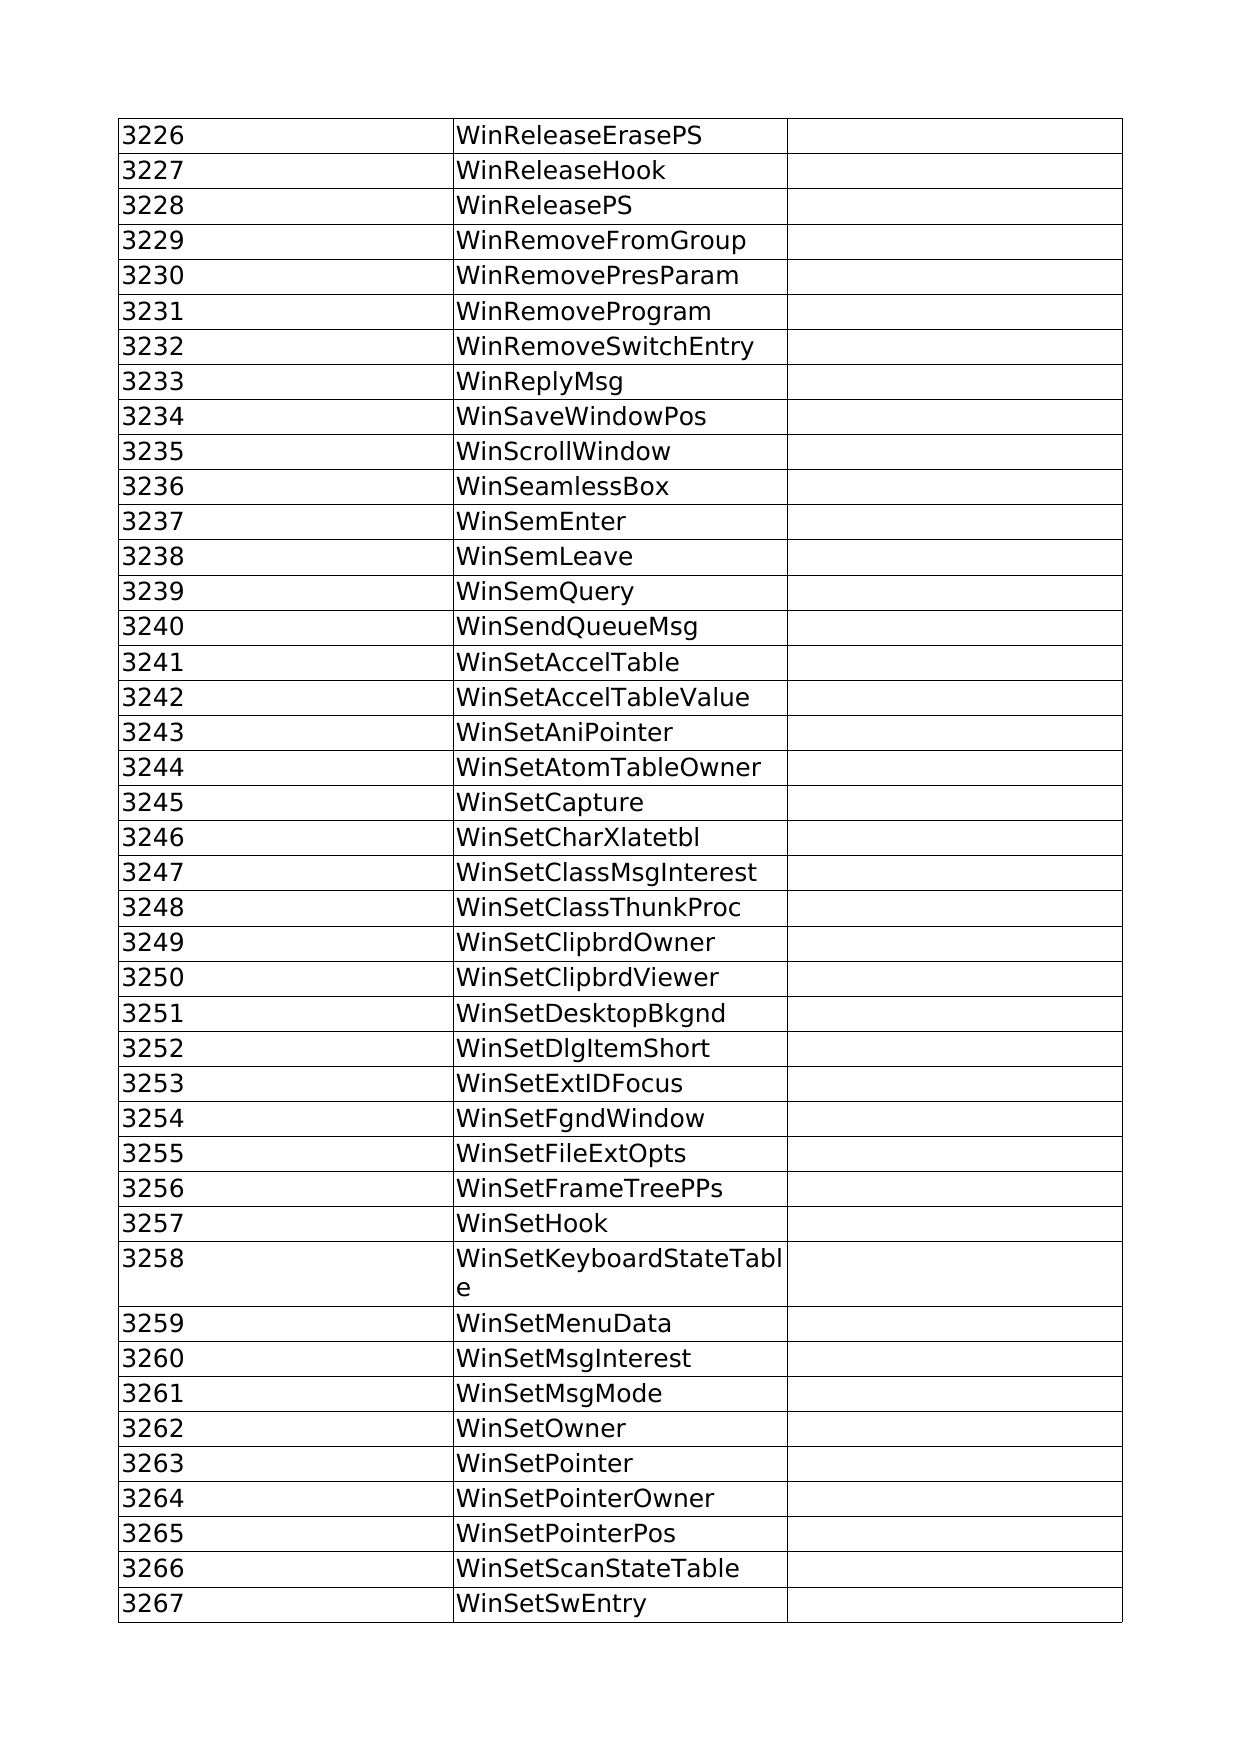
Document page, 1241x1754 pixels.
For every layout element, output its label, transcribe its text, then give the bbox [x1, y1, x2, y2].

table_cell WinSetMenuData [454, 1307, 787, 1341]
table_cell 3259 [119, 1307, 453, 1341]
table_cell 3242 [119, 681, 453, 715]
table_cell 3245 [119, 786, 453, 820]
table_cell 3266 [119, 1552, 453, 1587]
table_cell [788, 505, 1122, 539]
table_cell [788, 260, 1122, 294]
table_cell [788, 1342, 1122, 1376]
table_cell 3226 [119, 119, 453, 153]
table_cell WinSetDesktopBkgnd [454, 997, 787, 1031]
table_cell 3229 [119, 225, 453, 258]
table_cell [788, 154, 1122, 188]
table_cell WinSaveWindowPos [454, 400, 787, 434]
table_cell WinSetClassMsgInterest [454, 856, 787, 890]
table_cell [788, 119, 1122, 153]
table_cell WinSetPointerOwner [454, 1482, 787, 1516]
table_cell WinSetScanStateTable [454, 1552, 787, 1587]
table_cell WinSetAtomTableOwner [454, 751, 787, 785]
table_cell [788, 576, 1122, 609]
table_cell 3264 [119, 1482, 453, 1516]
table_cell [788, 681, 1122, 715]
table_cell 3236 [119, 470, 453, 504]
table_cell [788, 470, 1122, 504]
table_cell 3235 [119, 435, 453, 469]
table_cell WinSetClipbrdViewer [454, 962, 787, 996]
table_cell [788, 716, 1122, 750]
table_cell WinReleaseErasePS [454, 119, 787, 153]
table_cell 3227 [119, 154, 453, 188]
table_cell 3253 [119, 1067, 453, 1101]
table_cell [788, 1552, 1122, 1587]
table_cell [788, 1102, 1122, 1136]
table_cell [788, 997, 1122, 1031]
table_cell 3240 [119, 611, 453, 645]
table_cell WinSetMsgMode [454, 1377, 787, 1411]
table_cell 3249 [119, 927, 453, 961]
table_cell [788, 856, 1122, 890]
table_cell WinSetKeyboardStateTable [454, 1242, 787, 1306]
table_cell WinReleaseHook [454, 154, 787, 188]
table_cell WinSetPointerPos [454, 1517, 787, 1551]
table_cell WinSetAccelTableValue [454, 681, 787, 715]
table_cell [788, 295, 1122, 329]
table_cell [788, 751, 1122, 785]
table_cell 3247 [119, 856, 453, 890]
table_cell 3228 [119, 189, 453, 223]
table_cell [788, 786, 1122, 820]
table_cell [788, 189, 1122, 223]
table_cell WinSetOwner [454, 1412, 787, 1446]
table_cell 3260 [119, 1342, 453, 1376]
table_cell WinSetFileExtOpts [454, 1137, 787, 1171]
table_cell 3250 [119, 962, 453, 996]
table_cell 3239 [119, 576, 453, 609]
table_cell WinSetMsgInterest [454, 1342, 787, 1376]
table_cell 3257 [119, 1207, 453, 1241]
table_cell WinSemEnter [454, 505, 787, 539]
table_cell 3244 [119, 751, 453, 785]
table_cell 3231 [119, 295, 453, 329]
table_cell [788, 1482, 1122, 1516]
table_cell [788, 1207, 1122, 1241]
table_cell WinSetFrameTreePPs [454, 1172, 787, 1206]
table_cell WinRemoveFromGroup [454, 225, 787, 258]
table_cell WinSetDlgItemShort [454, 1032, 787, 1066]
table_cell [788, 646, 1122, 680]
table_cell [788, 435, 1122, 469]
table_cell WinReleasePS [454, 189, 787, 223]
table_cell WinSetHook [454, 1207, 787, 1241]
table_cell 3258 [119, 1242, 453, 1306]
table_cell WinRemoveProgram [454, 295, 787, 329]
table_cell 3263 [119, 1447, 453, 1481]
table_cell 3252 [119, 1032, 453, 1066]
table_cell [788, 1377, 1122, 1411]
table_cell 3230 [119, 260, 453, 294]
table_cell [788, 540, 1122, 574]
table_cell WinSemLeave [454, 540, 787, 574]
table_cell 3254 [119, 1102, 453, 1136]
table_cell 3251 [119, 997, 453, 1031]
table_cell [788, 611, 1122, 645]
table_cell WinSetAniPointer [454, 716, 787, 750]
table_cell WinSeamlessBox [454, 470, 787, 504]
table_cell [788, 821, 1122, 855]
table_cell [788, 1172, 1122, 1206]
table_cell WinSendQueueMsg [454, 611, 787, 645]
table_cell [788, 1032, 1122, 1066]
table_cell WinReplyMsg [454, 365, 787, 399]
table_cell [788, 1588, 1122, 1622]
table_cell WinSetExtIDFocus [454, 1067, 787, 1101]
table_cell 3237 [119, 505, 453, 539]
table_cell 3232 [119, 330, 453, 364]
table_cell [788, 330, 1122, 364]
table_cell WinSetClipbrdOwner [454, 927, 787, 961]
table_cell [788, 891, 1122, 926]
table_cell 3246 [119, 821, 453, 855]
table_cell 3261 [119, 1377, 453, 1411]
table_cell [788, 1447, 1122, 1481]
table_cell 3233 [119, 365, 453, 399]
table_cell WinSetClassThunkProc [454, 891, 787, 926]
table_cell 3262 [119, 1412, 453, 1446]
table_cell WinRemoveSwitchEntry [454, 330, 787, 364]
table_cell WinRemovePresParam [454, 260, 787, 294]
table_cell [788, 1067, 1122, 1101]
table_cell [788, 225, 1122, 258]
table_cell WinSemQuery [454, 576, 787, 609]
table_cell [788, 365, 1122, 399]
table_cell WinSetCapture [454, 786, 787, 820]
table_cell WinSetAccelTable [454, 646, 787, 680]
table_cell 3267 [119, 1588, 453, 1622]
table_cell WinSetFgndWindow [454, 1102, 787, 1136]
table_cell [788, 1517, 1122, 1551]
table_cell [788, 1412, 1122, 1446]
table_cell 3255 [119, 1137, 453, 1171]
table_cell WinSetSwEntry [454, 1588, 787, 1622]
table_cell [788, 1242, 1122, 1306]
table_cell [788, 1307, 1122, 1341]
table_cell [788, 962, 1122, 996]
table_cell 3241 [119, 646, 453, 680]
table_cell [788, 927, 1122, 961]
table_cell 3248 [119, 891, 453, 926]
table_cell 3265 [119, 1517, 453, 1551]
table_cell WinScrollWindow [454, 435, 787, 469]
table_cell [788, 1137, 1122, 1171]
table_cell 3234 [119, 400, 453, 434]
table_cell 3243 [119, 716, 453, 750]
table_cell WinSetCharXlatetbl [454, 821, 787, 855]
table_cell 3256 [119, 1172, 453, 1206]
table_cell [788, 400, 1122, 434]
table_cell 3238 [119, 540, 453, 574]
table_cell WinSetPointer [454, 1447, 787, 1481]
